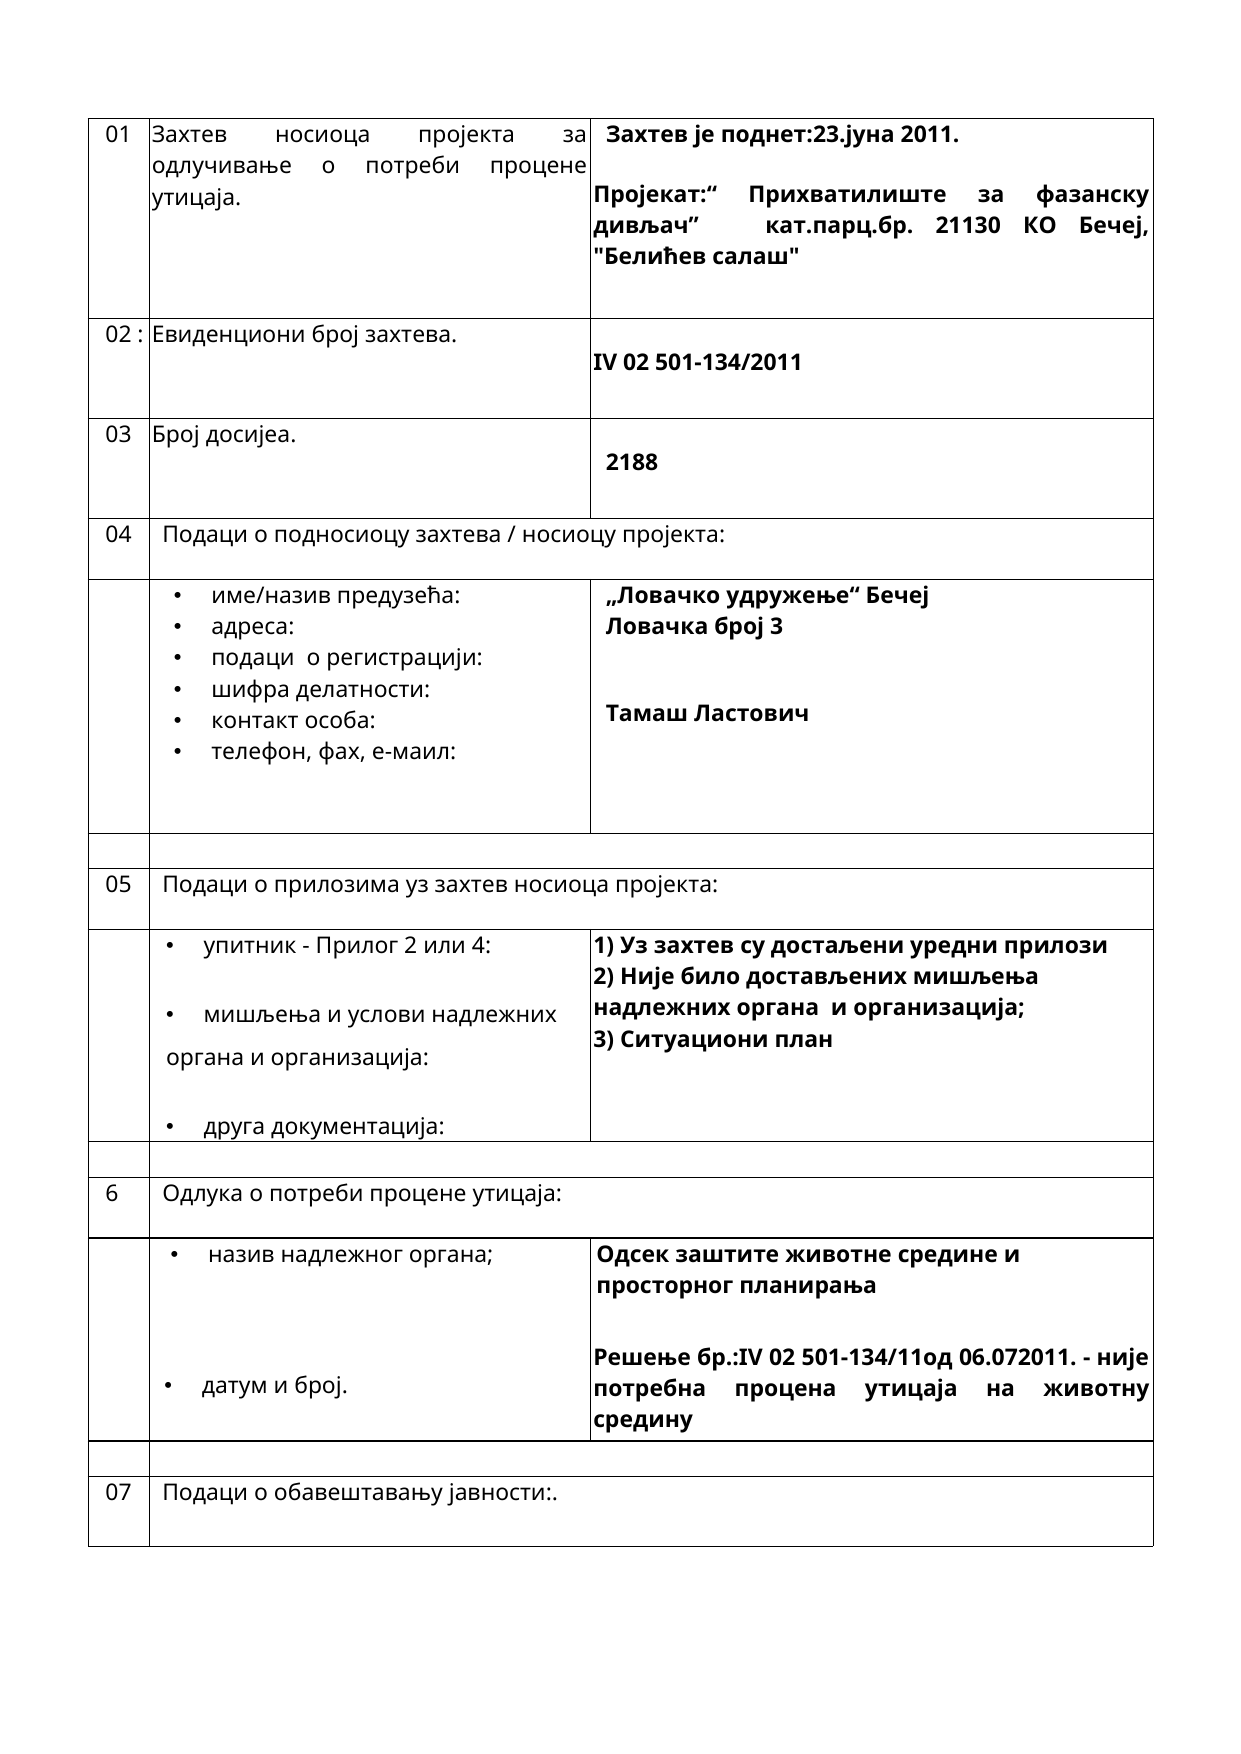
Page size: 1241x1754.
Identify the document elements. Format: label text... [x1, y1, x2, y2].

table_cell Одлука о потреби процене утицаја: [150, 1178, 1153, 1237]
table_cell 2188 [591, 419, 1153, 518]
table_cell [150, 834, 1153, 868]
table_cell [89, 1442, 149, 1476]
table_cell [89, 834, 149, 868]
table_cell 07 [89, 1477, 149, 1546]
table_cell 6 [89, 1178, 149, 1237]
table_cell 02 : [89, 319, 149, 418]
table_header 01 [89, 119, 149, 318]
table_cell IV 02 501-134/2011 [591, 319, 1153, 418]
table_cell [150, 1142, 1153, 1177]
table_header Захтев је поднет:23.јуна 2011. Пројекат:“ Прихватилиште за фазанску дивљач” кат.парц.бр. 21130 КО Бечеј, "Белићев салаш" [591, 119, 1153, 318]
table_cell Подаци о обавештавању јавности:. [150, 1477, 1153, 1546]
table_cell 05 [89, 869, 149, 929]
table_cell Подаци о прилозима уз захтев носиоца пројекта: [150, 869, 1153, 929]
table_cell 03 [89, 419, 149, 518]
table_cell [89, 1239, 149, 1440]
table_cell Одсек заштите животне средине и просторног планирања Решење бр.:IV 02 501-134/11од 06.072011. - није потребна процена утицаја на животну средину [591, 1239, 1153, 1440]
table_cell 1) Уз захтев су достаљени уредни прилози 2) Није било достављених мишљења надлежних органа и организација; 3) Ситуациони план [591, 930, 1153, 1141]
table_cell Подаци о подносиоцу захтева / носиоцу пројекта: [150, 519, 1153, 579]
table_cell [150, 1442, 1153, 1476]
table_cell [89, 580, 149, 833]
table_cell [89, 930, 149, 1141]
table_cell назив надлежног органа; датум и број. [150, 1239, 590, 1440]
table_cell име/назив предузећа: адреса: подаци о регистрацији: шифра делатности: контакт особа: телефон, фаx, е-маил: [150, 580, 590, 833]
table_cell „Ловачко удружење“ Бечеј Ловачка број 3 Тамаш Ластович [591, 580, 1153, 833]
table_cell Број досијеа. [150, 419, 590, 518]
table_cell упитник - Прилог 2 или 4: мишљења и услови надлежних органа и организација: друга документација: [150, 930, 590, 1141]
table_cell 04 [89, 519, 149, 579]
table_cell Евиденциони број захтева. [150, 319, 590, 418]
table_cell [89, 1142, 149, 1177]
table_header Захтев носиоца пројекта за одлучивање о потреби процене утицаја. [150, 119, 590, 318]
